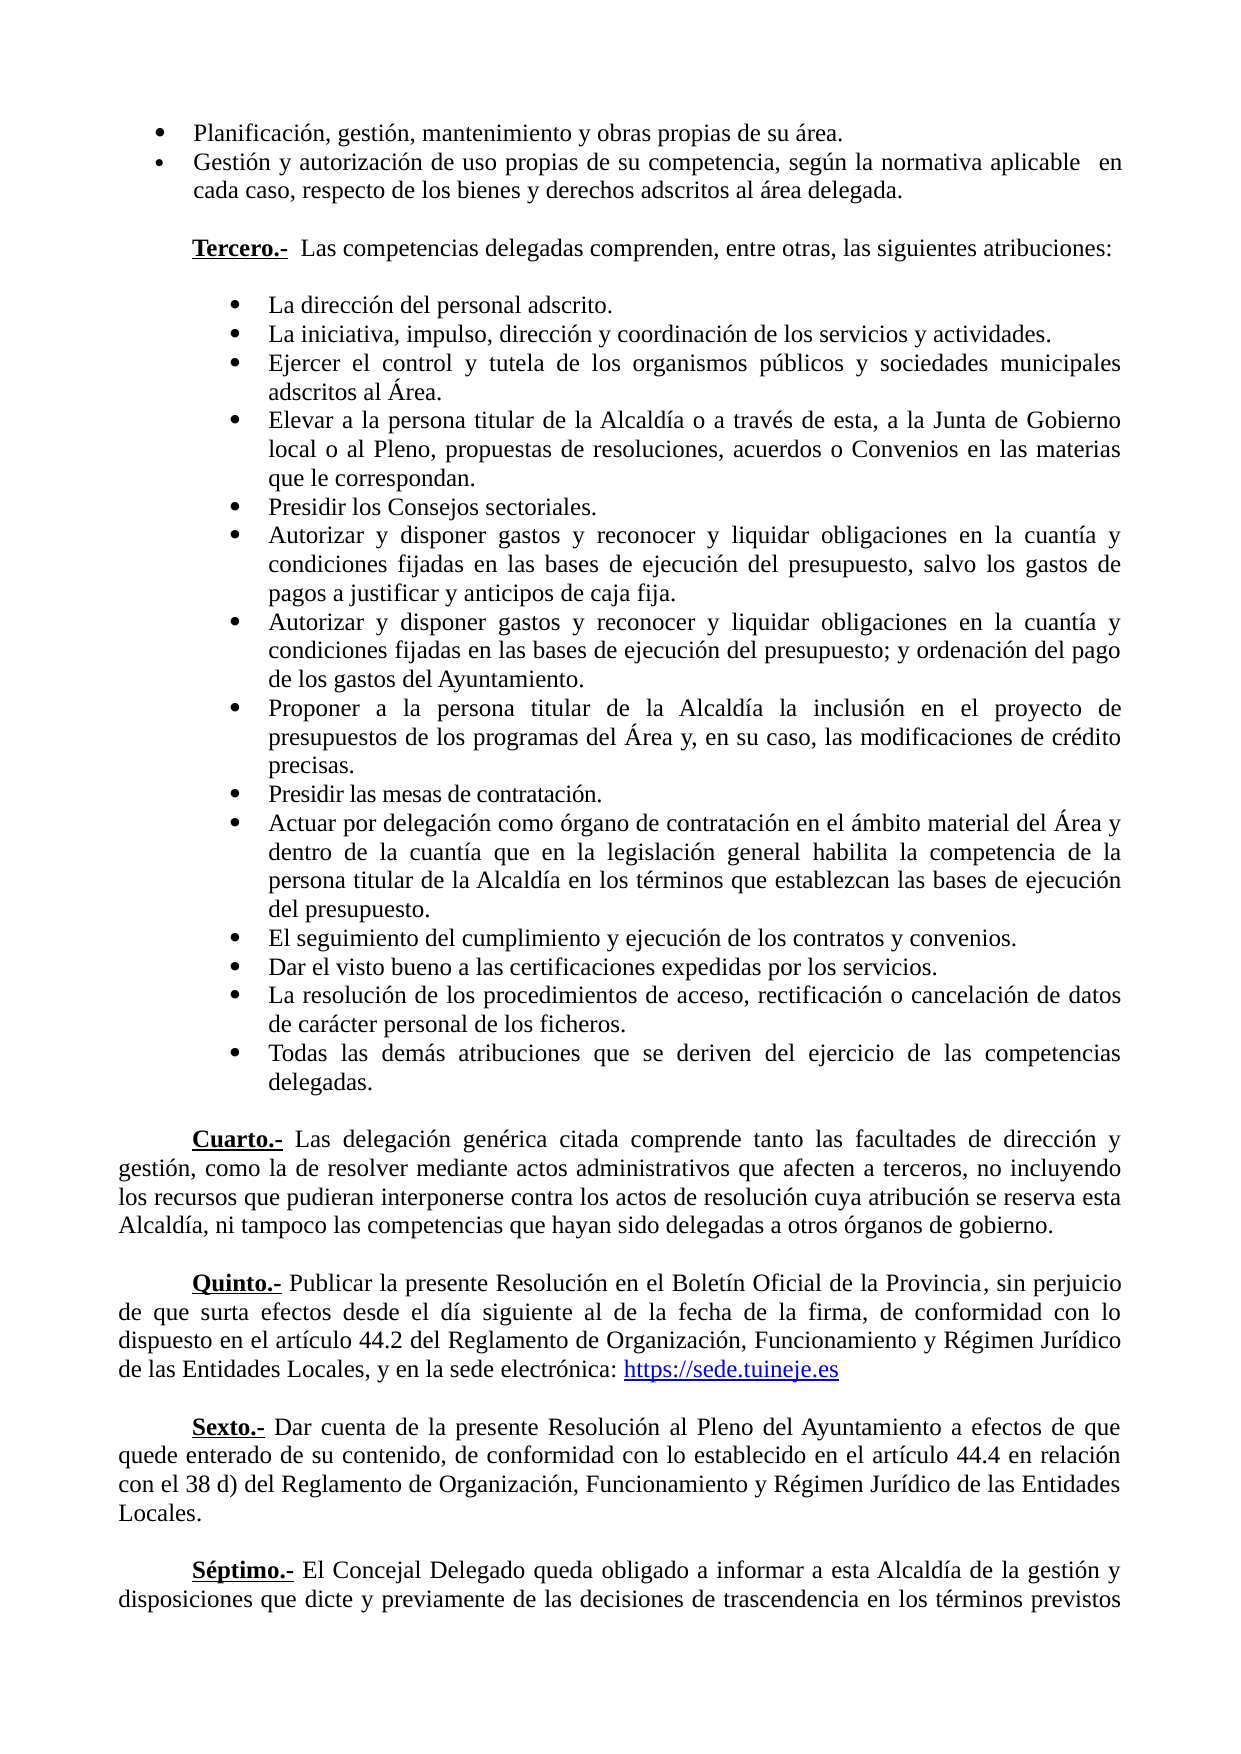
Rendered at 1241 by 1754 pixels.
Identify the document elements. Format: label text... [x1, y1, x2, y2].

text Cuarto.- Las delegación genérica citada comprende tanto las facultades de dirección y gestión, como la de resolver mediante actos administrativos que afecten a terceros, no incluyendo los recursos que pudieran interponerse contra los actos de resolución cuya atribución se reserva esta Alcaldía, ni tampoco las competencias que hayan sido delegadas a otros órganos de gobierno. [118, 1124, 1122, 1239]
list Proponer a la persona titular de la Alcaldía la inclusión en el proyecto de presupuestos de los programas del Área y, en su caso, las modificaciones de crédito precisas. [231, 693, 1122, 779]
list Todas las demás atribuciones que se deriven del ejercicio de las competencias delegadas. [231, 1038, 1122, 1096]
list Autorizar y disponer gastos y reconocer y liquidar obligaciones en la cuantía y condiciones fijadas en las bases de ejecución del presupuesto; y ordenación del pago de los gastos del Ayuntamiento. [231, 607, 1122, 693]
list Elevar a la persona titular de la Alcaldía o a través de esta, a la Junta de Gobierno local o al Pleno, propuestas de resoluciones, acuerdos o Convenios en las materias que le correspondan. [231, 406, 1122, 492]
list La dirección del personal adscrito. [231, 291, 1122, 319]
list La resolución de los procedimientos de acceso, rectificación o cancelación de datos de carácter personal de los ficheros. [231, 981, 1122, 1038]
list El seguimiento del cumplimiento y ejecución de los contratos y convenios. [231, 923, 1122, 952]
list Ejercer el control y tutela de los organismos públicos y sociedades municipales adscritos al Área. [231, 348, 1122, 406]
list Dar el visto bueno a las certificaciones expedidas por los servicios. [231, 952, 1122, 981]
list Autorizar y disponer gastos y reconocer y liquidar obligaciones en la cuantía y condiciones fijadas en las bases de ejecución del presupuesto, salvo los gastos de pagos a justificar y anticipos de caja fija. [231, 521, 1122, 607]
text Quinto.- Publicar la presente Resolución en el Boletín Oficial de la Provincia, sin perjuicio de que surta efectos desde el día siguiente al de la fecha de la firma, de conformidad con lo dispuesto en el artículo 44.2 del Reglamento de Organización, Funcionamiento y Régimen Jurídico de las Entidades Locales, y en la sede electrónica: https://sede.tuineje.es [118, 1268, 1122, 1383]
text Séptimo.- El Concejal Delegado queda obligado a informar a esta Alcaldía de la gestión y disposiciones que dicte y previamente de las decisiones de trascendencia en los términos previstos [118, 1556, 1122, 1613]
list Presidir las mesas de contratación. [231, 779, 1122, 808]
list Planificación, gestión, mantenimiento y obras propias de su área. [156, 118, 1122, 147]
list Presidir los Consejos sectoriales. [231, 492, 1122, 521]
text Sexto.- Dar cuenta de la presente Resolución al Pleno del Ayuntamiento a efectos de que quede enterado de su contenido, de conformidad con lo establecido en el artículo 44.4 en relación con el 38 d) del Reglamento de Organización, Funcionamiento y Régimen Jurídico de las Entidades Locales. [118, 1412, 1122, 1527]
list Gestión y autorización de uso propias de su competencia, según la normativa aplicable en cada caso, respecto de los bienes y derechos adscritos al área delegada. [156, 147, 1122, 204]
text Tercero.- Las competencias delegadas comprenden, entre otras, las siguientes atribuciones: [118, 233, 1122, 262]
list Actuar por delegación como órgano de contratación en el ámbito material del Área y dentro de la cuantía que en la legislación general habilita la competencia de la persona titular de la Alcaldía en los términos que establezcan las bases de ejecución del presupuesto. [231, 808, 1122, 923]
list La iniciativa, impulso, dirección y coordinación de los servicios y actividades. [231, 319, 1122, 348]
